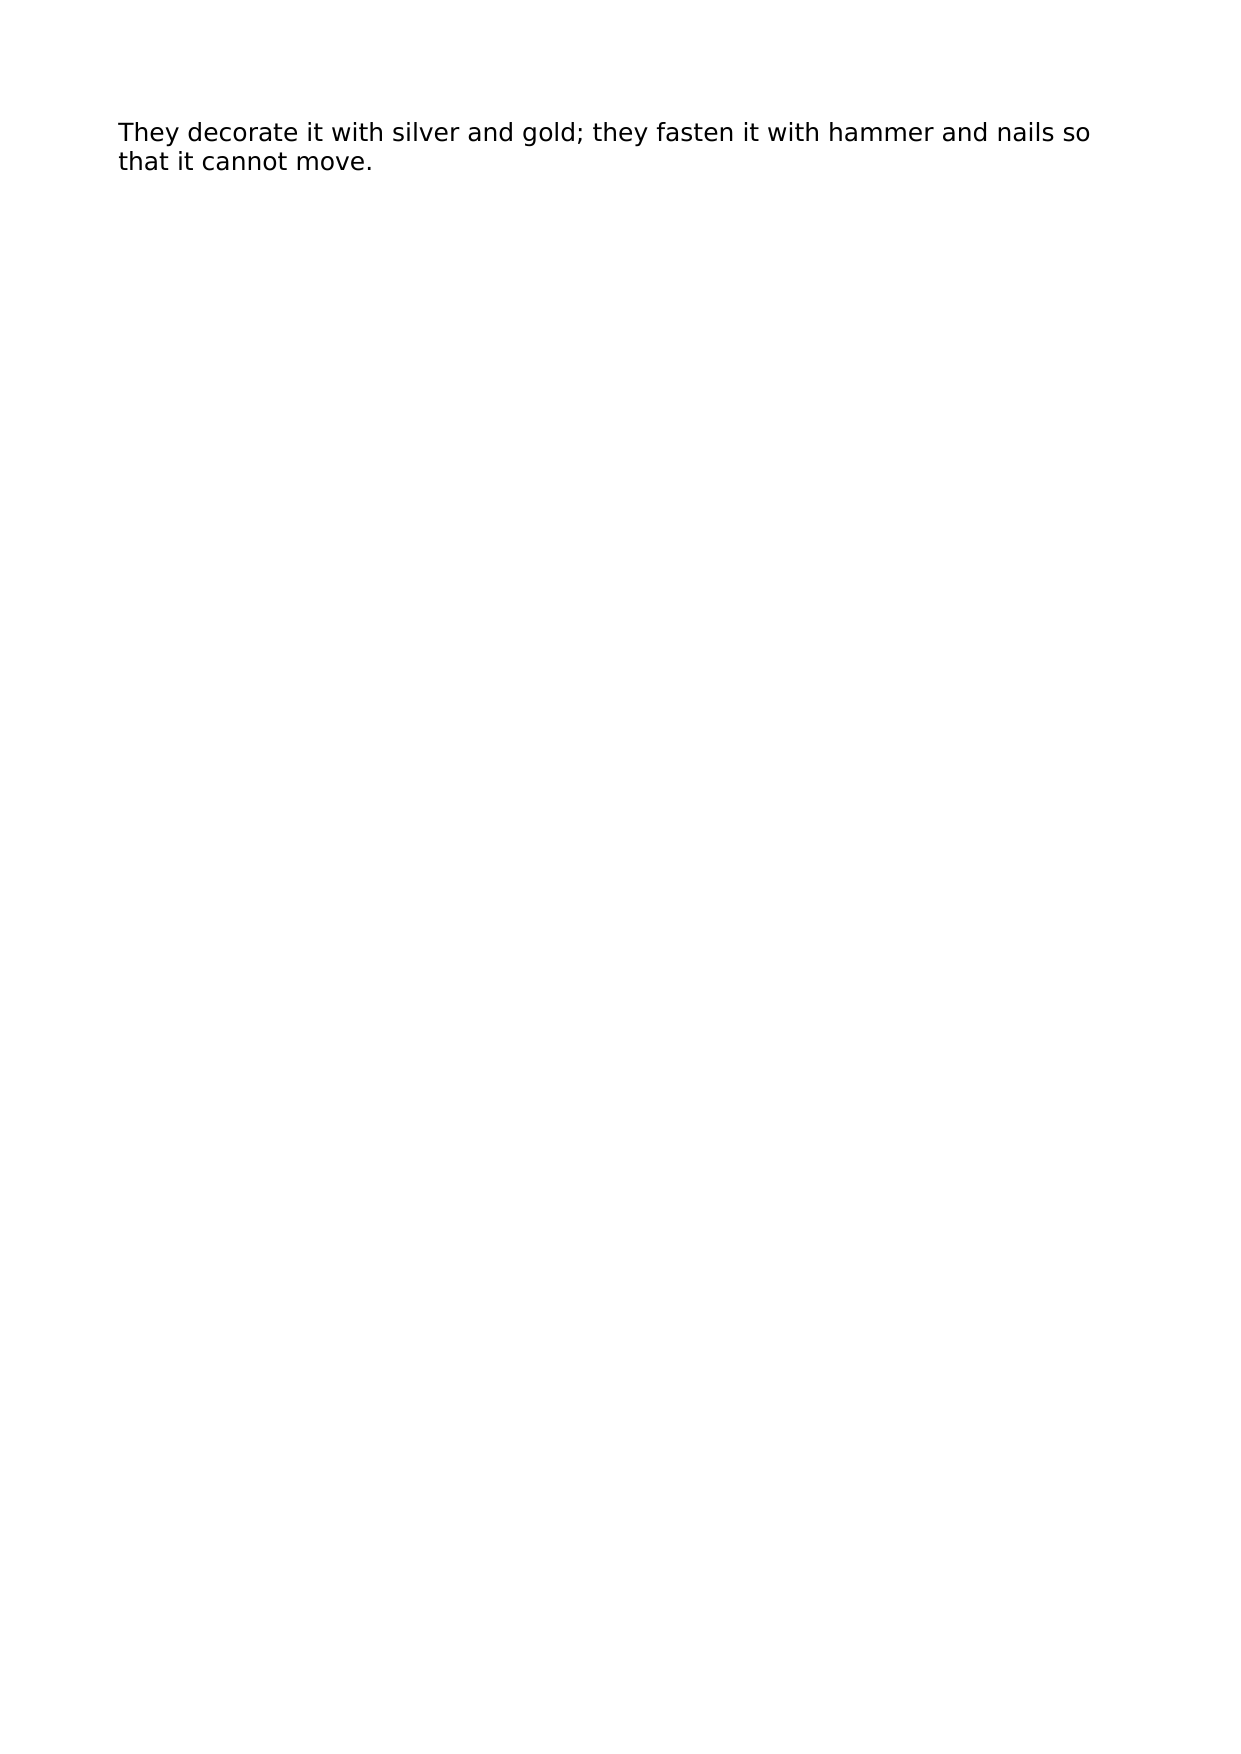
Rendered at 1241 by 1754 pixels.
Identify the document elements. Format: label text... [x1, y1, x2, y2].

text They decorate it with silver and gold; they fasten it with hammer and nails so that it cannot move. [118, 118, 1122, 176]
